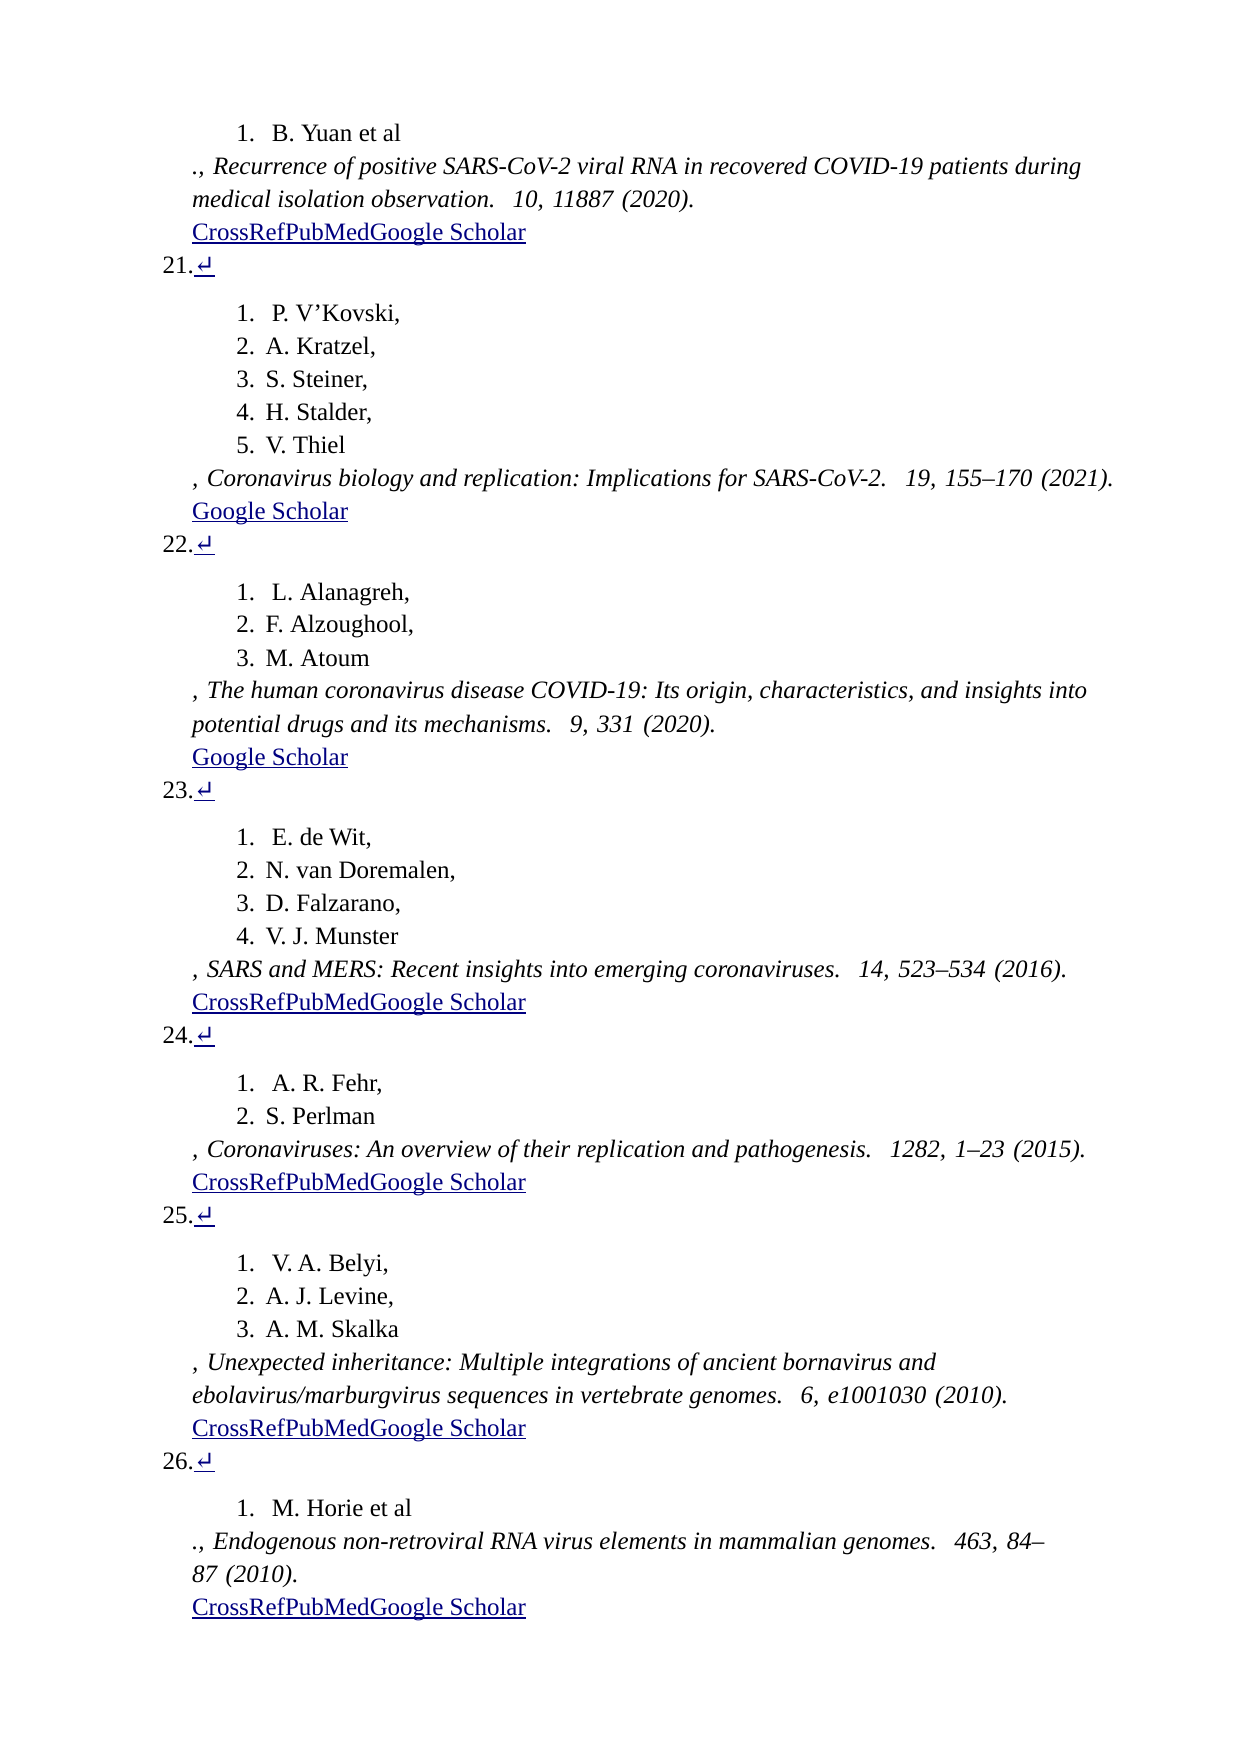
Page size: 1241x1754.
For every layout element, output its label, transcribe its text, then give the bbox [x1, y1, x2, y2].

list V. J. Munster [236, 921, 1122, 950]
list ↵ [162, 250, 1122, 279]
list ↵ [162, 529, 1122, 558]
list Google Scholar [162, 496, 1122, 525]
list CrossRefPubMedGoogle Scholar [162, 1592, 1122, 1621]
list ., Endogenous non-retroviral RNA virus elements in mammalian genomes. 463, 84–87 (2010). [162, 1526, 1122, 1588]
list E. de Wit, [236, 822, 1122, 851]
list A. J. Levine, [236, 1281, 1122, 1309]
list P. V’Kovski, [236, 298, 1122, 327]
list CrossRefPubMedGoogle Scholar [162, 1413, 1122, 1442]
list S. Perlman [236, 1101, 1122, 1130]
list ↵ [162, 1020, 1122, 1049]
list A. Kratzel, [236, 331, 1122, 359]
list , Coronaviruses: An overview of their replication and pathogenesis. 1282, 1–23 (2015). [162, 1134, 1122, 1163]
list ↵ [162, 1446, 1122, 1474]
list CrossRefPubMedGoogle Scholar [162, 987, 1122, 1016]
list M. Atoum [236, 643, 1122, 671]
list Google Scholar [162, 742, 1122, 770]
list F. Alzoughool, [236, 609, 1122, 638]
list ↵ [162, 1200, 1122, 1229]
list S. Steiner, [236, 364, 1122, 393]
list V. Thiel [236, 430, 1122, 459]
list N. van Doremalen, [236, 855, 1122, 884]
list CrossRefPubMedGoogle Scholar [162, 217, 1122, 246]
list A. R. Fehr, [236, 1068, 1122, 1097]
list V. A. Belyi, [236, 1248, 1122, 1276]
list , Unexpected inheritance: Multiple integrations of ancient bornavirus and ebolavirus/marburgvirus sequences in vertebrate genomes. 6, e1001030 (2010). [162, 1347, 1122, 1408]
list H. Stalder, [236, 397, 1122, 426]
list , Coronavirus biology and replication: Implications for SARS-CoV-2. 19, 155–170 (2021). [162, 463, 1122, 492]
list ↵ [162, 775, 1122, 803]
list D. Falzarano, [236, 888, 1122, 917]
list , The human coronavirus disease COVID-19: Its origin, characteristics, and insights into potential drugs and its mechanisms. 9, 331 (2020). [162, 676, 1122, 737]
list B. Yuan et al [236, 118, 1122, 147]
list A. M. Skalka [236, 1314, 1122, 1342]
list M. Horie et al [236, 1493, 1122, 1522]
list ., Recurrence of positive SARS-CoV-2 viral RNA in recovered COVID-19 patients during medical isolation observation. 10, 11887 (2020). [162, 151, 1122, 213]
list L. Alanagreh, [236, 577, 1122, 605]
list , SARS and MERS: Recent insights into emerging coronaviruses. 14, 523–534 (2016). [162, 954, 1122, 983]
list CrossRefPubMedGoogle Scholar [162, 1167, 1122, 1196]
